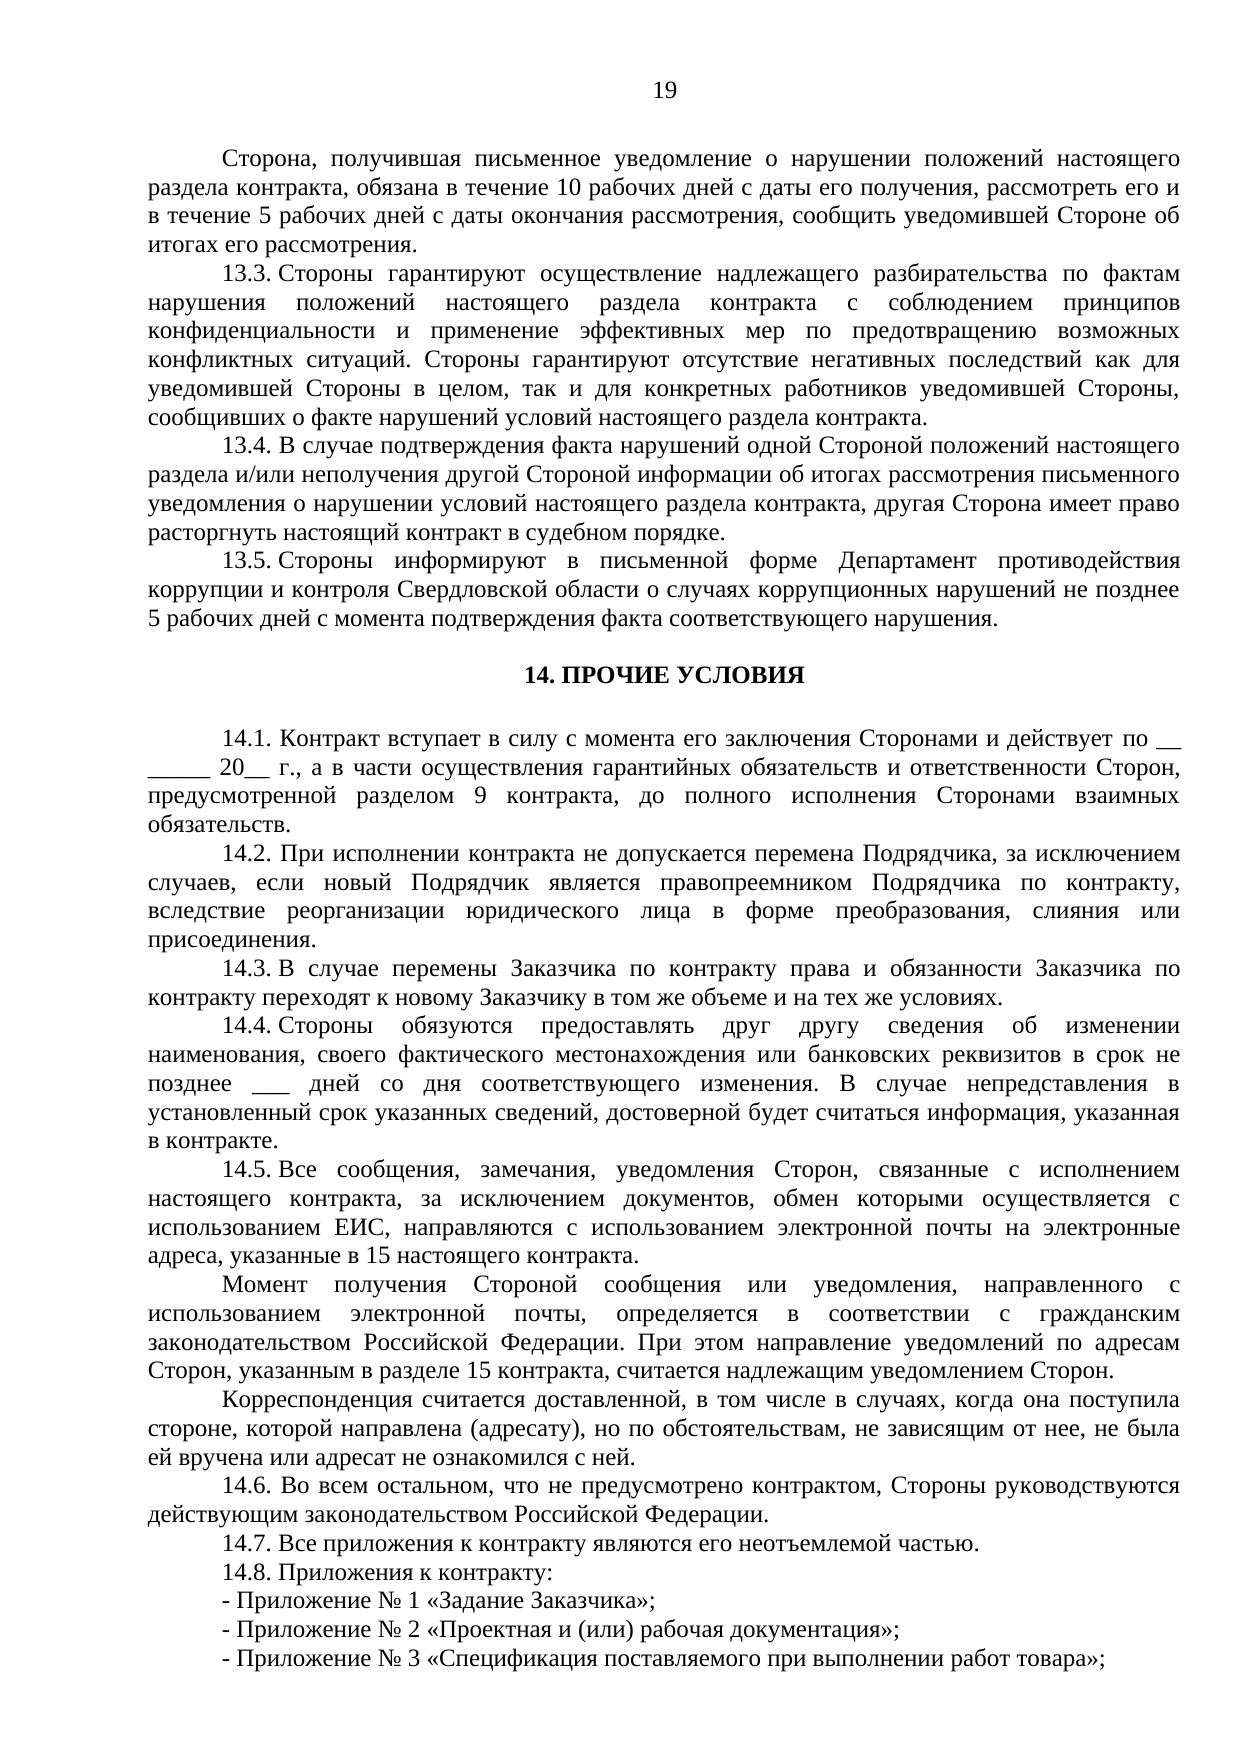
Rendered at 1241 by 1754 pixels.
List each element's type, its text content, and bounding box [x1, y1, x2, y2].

text 14.8. Приложения к контракту: [148, 1557, 1181, 1585]
text - Приложение № 2 «Проектная и (или) рабочая документация»; [148, 1614, 1181, 1643]
text 14.3. В случае перемены Заказчика по контракту права и обязанности Заказчика по контракту переходят к новому Заказчику в том же объеме и на тех же условиях. [148, 953, 1181, 1010]
text 13.3. Стороны гарантируют осуществление надлежащего разбирательства по фактам нарушения положений настоящего раздела контракта с соблюдением принципов конфиденциальности и применение эффективных мер по предотвращению возможных конфликтных ситуаций. Стороны гарантируют отсутствие негативных последствий как для уведомившей Стороны в целом, так и для конкретных работников уведомившей Стороны, сообщивших о факте нарушений условий настоящего раздела контракта. [148, 258, 1181, 431]
text - Приложение № 1 «Задание Заказчика»; [148, 1585, 1181, 1614]
text Корреспонденция считается доставленной, в том числе в случаях, когда она поступила стороне, которой направлена (адресату), но по обстоятельствам, не зависящим от нее, не была ей вручена или адресат не ознакомился с ней. [148, 1384, 1181, 1470]
text 14.6. Во всем остальном, что не предусмотрено контрактом, Стороны руководствуются действующим законодательством Российской Федерации. [148, 1470, 1181, 1528]
text 13.5. Стороны информируют в письменной форме Департамент противодействия коррупции и контроля Свердловской области о случаях коррупционных нарушений не позднее 5 рабочих дней с момента подтверждения факта соответствующего нарушения. [148, 546, 1181, 632]
text 14.5. Все сообщения, замечания, уведомления Сторон, связанные с исполнением настоящего контракта, за исключением документов, обмен которыми осуществляется с использованием ЕИС, направляются с использованием электронной почты на электронные адреса, указанные в 15 настоящего контракта. [148, 1154, 1181, 1269]
text 14.4. Стороны обязуются предоставлять друг другу сведения об изменении наименования, своего фактического местонахождения или банковских реквизитов в срок не позднее ___ дней со дня соответствующего изменения. В случае непредставления в установленный срок указанных сведений, достоверной будет считаться информация, указанная в контракте. [148, 1010, 1181, 1154]
text 14.1. Контракт вступает в силу с момента его заключения Сторонами и действует по __ _____ 20__ г., а в части осуществления гарантийных обязательств и ответственности Сторон, предусмотренной разделом 9 контракта, до полного исполнения Сторонами взаимных обязательств. [148, 723, 1181, 838]
text - Приложение № 3 «Спецификация поставляемого при выполнении работ товара»; [148, 1643, 1181, 1672]
text 14. ПРОЧИЕ УСЛОВИЯ [148, 661, 1181, 689]
text Момент получения Стороной сообщения или уведомления, направленного с использованием электронной почты, определяется в соответствии с гражданским законодательством Российской Федерации. При этом направление уведомлений по адресам Сторон, указанным в разделе 15 контракта, считается надлежащим уведомлением Сторон. [148, 1269, 1181, 1384]
text 14.2. При исполнении контракта не допускается перемена Подрядчика, за исключением случаев, если новый Подрядчик является правопреемником Подрядчика по контракту, вследствие реорганизации юридического лица в форме преобразования, слияния или присоединения. [148, 838, 1181, 953]
text 14.7. Все приложения к контракту являются его неотъемлемой частью. [148, 1528, 1181, 1557]
text Сторона, получившая письменное уведомление о нарушении положений настоящего раздела контракта, обязана в течение 10 рабочих дней с даты его получения, рассмотреть его и в течение 5 рабочих дней с даты окончания рассмотрения, сообщить уведомившей Стороне об итогах его рассмотрения. [148, 143, 1181, 258]
text 13.4. В случае подтверждения факта нарушений одной Стороной положений настоящего раздела и/или неполучения другой Стороной информации об итогах рассмотрения письменного уведомления о нарушении условий настоящего раздела контракта, другая Сторона имеет право расторгнуть настоящий контракт в судебном порядке. [148, 431, 1181, 546]
